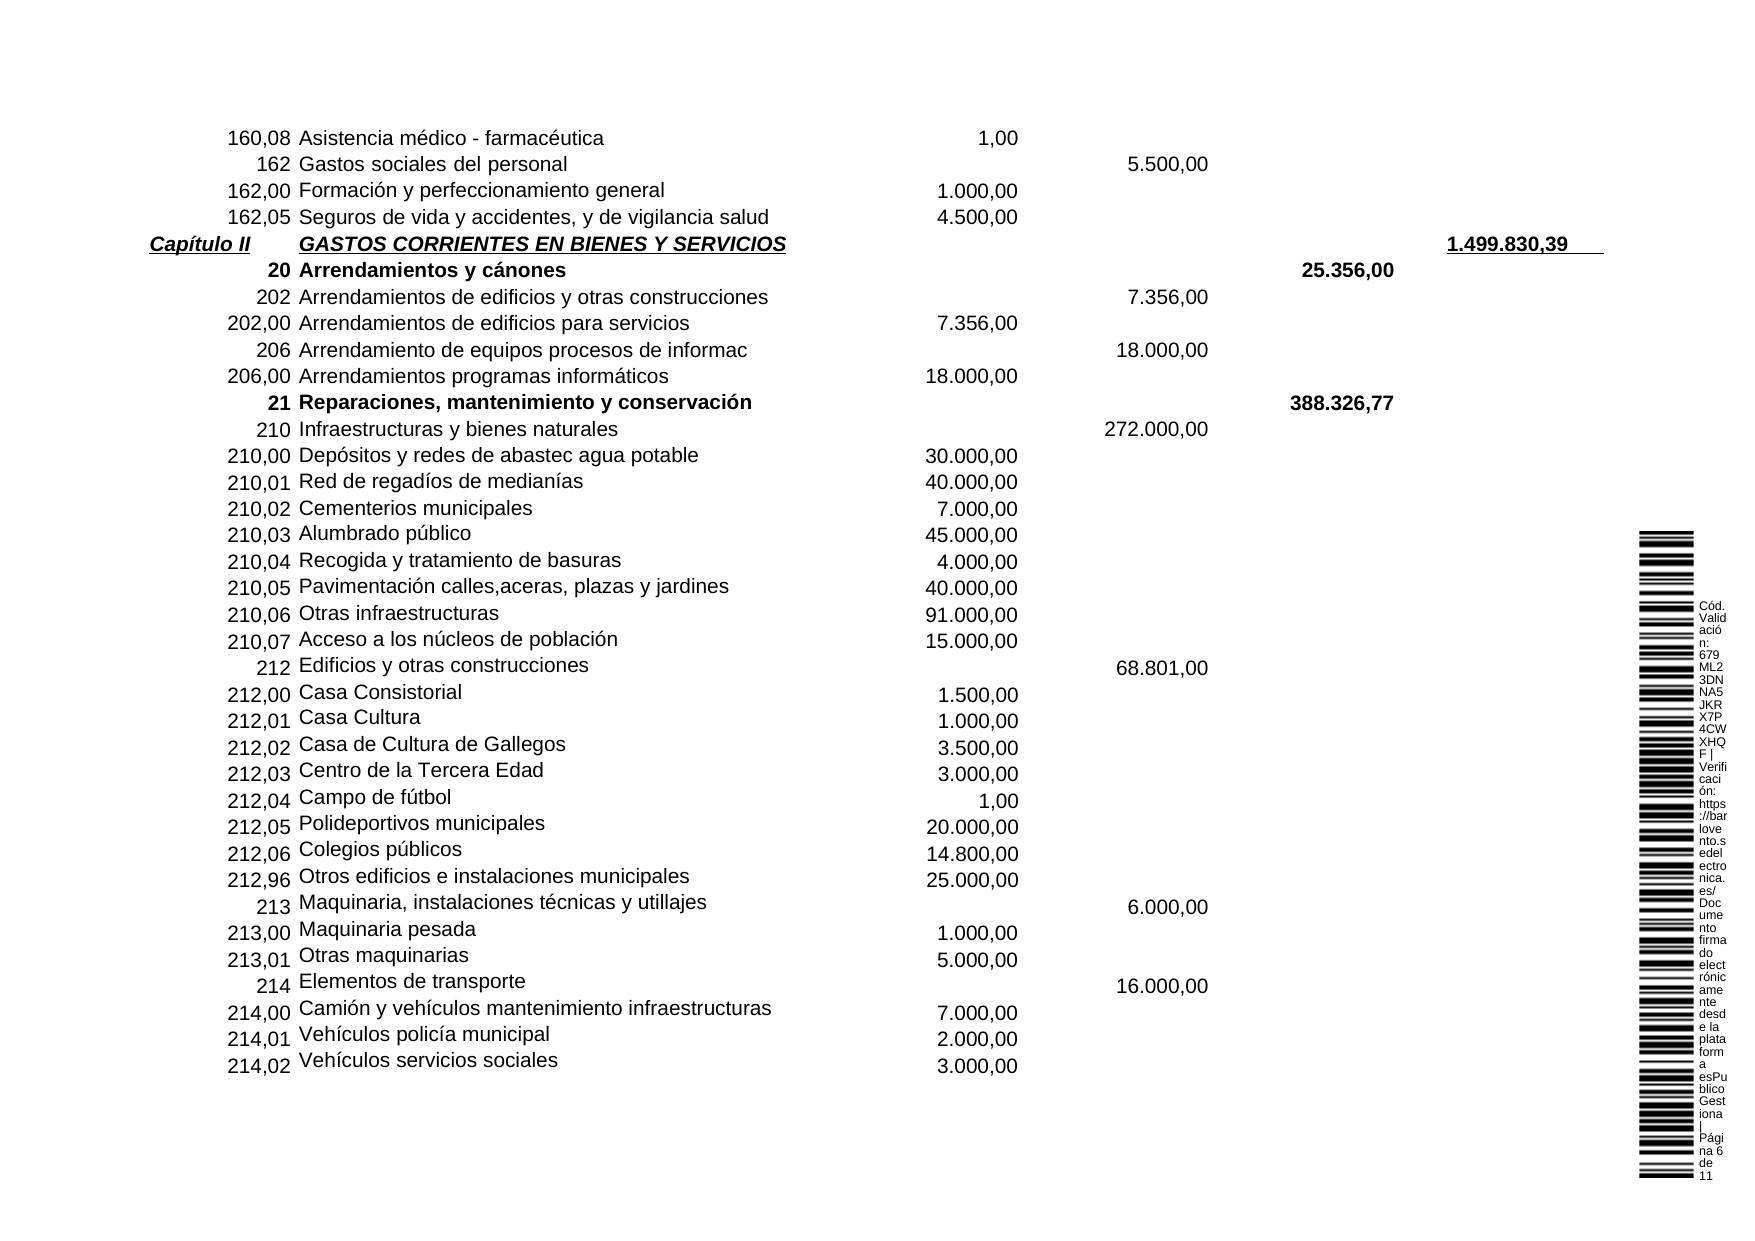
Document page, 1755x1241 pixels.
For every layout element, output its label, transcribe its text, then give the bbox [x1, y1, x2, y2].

text 212 [147, 656, 291, 680]
text Arrendamientos de edificios y otras construcciones Arrendamientos de edificios para servicios Arrendamiento de equipos procesos de informac Arrendamientos programas informáticos Reparaciones, mantenimiento y conservación Infraestructuras y bienes naturales [299, 285, 771, 440]
text 45.000,00 [925, 523, 1020, 547]
text 3.000,00 [937, 1053, 1020, 1077]
text 214,00 [147, 1001, 291, 1025]
text Recogida y tratamiento de basuras Pavimentación calles,aceras, plazas y jardines Otras infraestructuras [299, 548, 732, 624]
text 212,96 [147, 868, 291, 892]
text 3.000,00 [923, 762, 1018, 786]
text Cód. Validación: 679ML23DNNA5JKRX7P4CWXHQF | Verificación: https://barlovento.sedelectronica.es/ Documento firmado electrónicamente desde la plataforma esPublico Gestiona | Página 6 de 11 [1699, 600, 1727, 1180]
text 1.000,00 [937, 921, 1020, 945]
text 214 [147, 974, 291, 998]
text 1.499.830,39 [1447, 232, 1606, 256]
text 210,05 [147, 576, 291, 600]
text 388.326,77 [1290, 391, 1397, 415]
text 1,00 [978, 126, 1020, 149]
text Casa Cultura [299, 706, 789, 729]
text 7.356,00 [1127, 284, 1211, 308]
text 30.000,00 [925, 444, 1020, 468]
text Asistencia médico - farmacéutica Gastos sociales del personal Formación y perfeccionamiento general [299, 126, 666, 202]
text 212,00 [147, 683, 291, 707]
text 212,01 [147, 709, 291, 733]
text 1,00 [923, 788, 1019, 812]
text 14.800,00 [923, 841, 1019, 865]
text 4.000,00 [937, 550, 1020, 574]
text 2.000,00 [937, 1027, 1020, 1051]
text Capítulo II [149, 232, 292, 256]
text 212,05 [147, 815, 291, 839]
text Acceso a los núcleos de población Edificios y otras construcciones Casa Consistorial [299, 627, 621, 703]
text Otros edificios e instalaciones municipales Maquinaria, instalaciones técnicas y utillajes Maquinaria pesada [299, 864, 710, 940]
text 212,03 [147, 762, 291, 786]
text 162 [147, 152, 291, 176]
text 202,00 [147, 311, 291, 335]
text Otras maquinarias Elementos de transporte [299, 943, 527, 993]
text 212,02 [147, 736, 291, 759]
text 1.000,00 [923, 709, 1018, 733]
text 160,08 [147, 126, 291, 149]
text 272.000,00 [1104, 417, 1211, 441]
text 68.801,00 [1116, 656, 1211, 680]
text Vehículos servicios sociales [299, 1048, 789, 1072]
text 18.000,00 [1116, 338, 1211, 362]
text 40.000,00 [925, 470, 1020, 494]
text 210,03 [147, 523, 291, 547]
text 210,04 [147, 550, 291, 574]
text 6.000,00 [1127, 894, 1211, 918]
text 213,01 [147, 948, 291, 972]
text Alumbrado público [299, 522, 789, 546]
text 210,06 [147, 603, 291, 627]
text Depósitos y redes de abastec agua potable Red de regadíos de medianías Cementerios municipales [299, 443, 702, 519]
text Seguros de vida y accidentes, y de vigilancia salud [299, 205, 789, 229]
text 1.500,00 [923, 682, 1018, 706]
text 7.000,00 [937, 497, 1020, 521]
text 40.000,00 [925, 576, 1020, 600]
text 4.500,00 [937, 205, 1020, 229]
text 214,02 [147, 1054, 291, 1078]
text 25.356,00 [1302, 258, 1397, 282]
text 212,04 [147, 789, 291, 813]
text 5.000,00 [937, 947, 1020, 971]
text 15.000,00 [925, 629, 1020, 653]
text 206,00 [147, 364, 291, 388]
text 16.000,00 [1116, 974, 1211, 998]
text 202 [147, 285, 291, 309]
text 20.000,00 [923, 815, 1019, 839]
text 7.356,00 [937, 311, 1020, 335]
text 210,02 [147, 497, 291, 521]
text 7.000,00 [937, 1001, 1020, 1024]
text 25.000,00 [923, 868, 1019, 892]
text 162,05 [147, 205, 291, 229]
text 212,06 [147, 842, 291, 866]
text 210,00 [147, 444, 291, 468]
text 21 [147, 391, 291, 415]
text 91.000,00 [925, 603, 1020, 627]
text 210 [147, 417, 291, 441]
text 210,01 [147, 470, 291, 494]
text 162,00 [147, 178, 291, 202]
text 5.500,00 [1127, 152, 1211, 176]
text 206 [147, 338, 291, 362]
text 20 [147, 258, 291, 282]
text 213,00 [147, 921, 291, 945]
text Arrendamientos y cánones [299, 258, 789, 282]
text 3.500,00 [923, 735, 1018, 759]
text 214,01 [147, 1027, 291, 1051]
text 18.000,00 [925, 364, 1020, 388]
text GASTOS CORRIENTES EN BIENES Y SERVICIOS [299, 232, 789, 256]
text 213 [147, 895, 291, 919]
text 1.000,00 [937, 178, 1020, 202]
text Casa de Cultura de Gallegos Centro de la Tercera Edad Campo de fútbol Polideportivos municipales Colegios públicos [299, 732, 568, 861]
text 210,07 [147, 629, 291, 653]
text Camión y vehículos mantenimiento infraestructuras Vehículos policía municipal [299, 995, 774, 1046]
